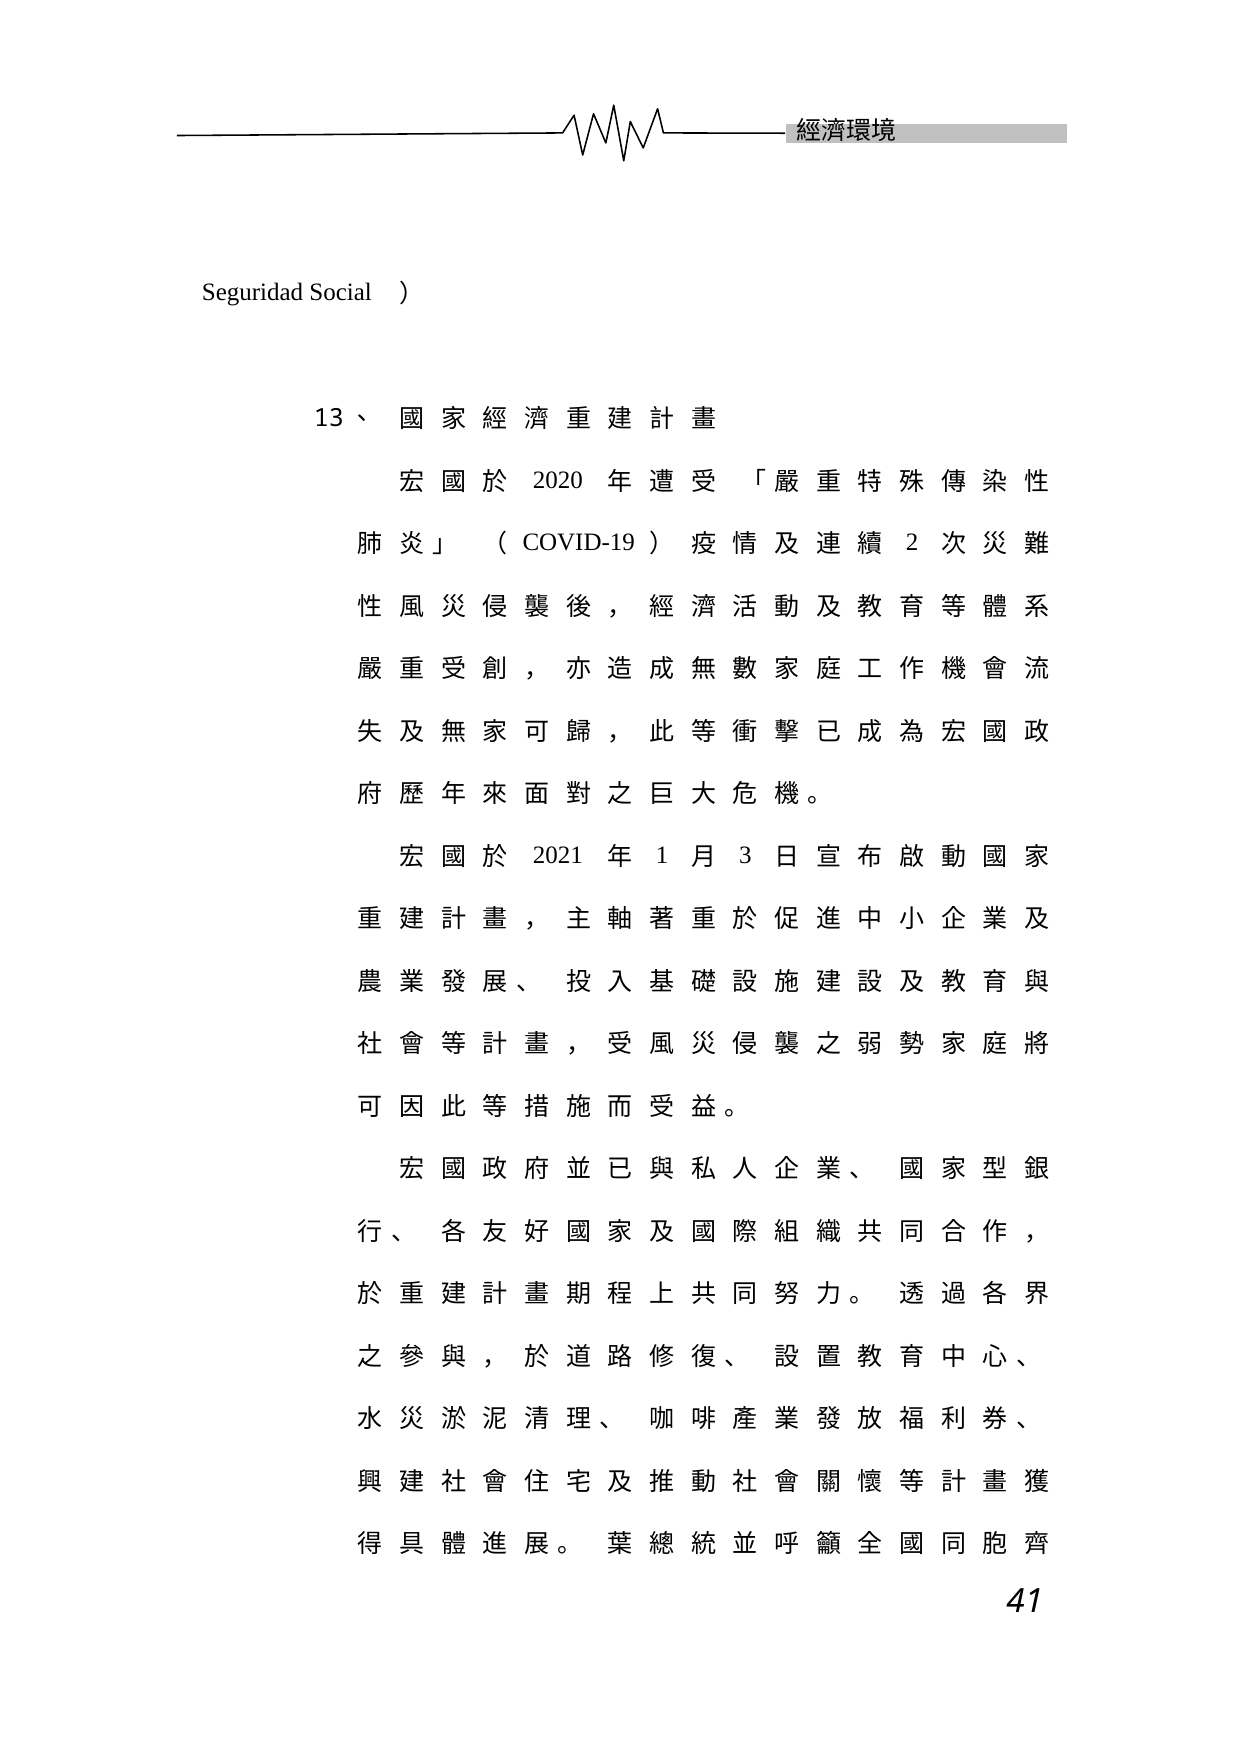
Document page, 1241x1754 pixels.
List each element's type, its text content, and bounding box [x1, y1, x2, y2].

text 宏國於2020年遭受「嚴重特殊傳染性肺炎」（COVID-19）疫情及連續2次災難性風災侵襲後，經濟活動及教育等體系嚴重受創，亦造成無數家庭工作機會流失及無家可歸，此等衝擊已成為宏國政府歷年來面對之巨大危機。 [330, 438, 1058, 813]
text 宏國於2021年1月3日宣布啟動國家重建計畫，主軸著重於促進中小企業及農業發展、投入基礎設施建設及教育與社會等計畫，受風災侵襲之弱勢家庭將可因此等措施而受益。 [330, 813, 1058, 1125]
text 13、國家經濟重建計畫 [281, 375, 1058, 438]
text Seguridad Social） [183, 250, 1058, 313]
text 宏國政府並已與私人企業、國家型銀行、各友好國家及國際組織共同合作，於重建計畫期程上共同努力。透過各界之參與，於道路修復、設置教育中心、水災淤泥清理、咖啡產業發放福利券、興建社會住宅及推動社會關懷等計畫獲得具體進展。葉總統並呼籲全國同胞齊 [330, 1125, 1058, 1563]
